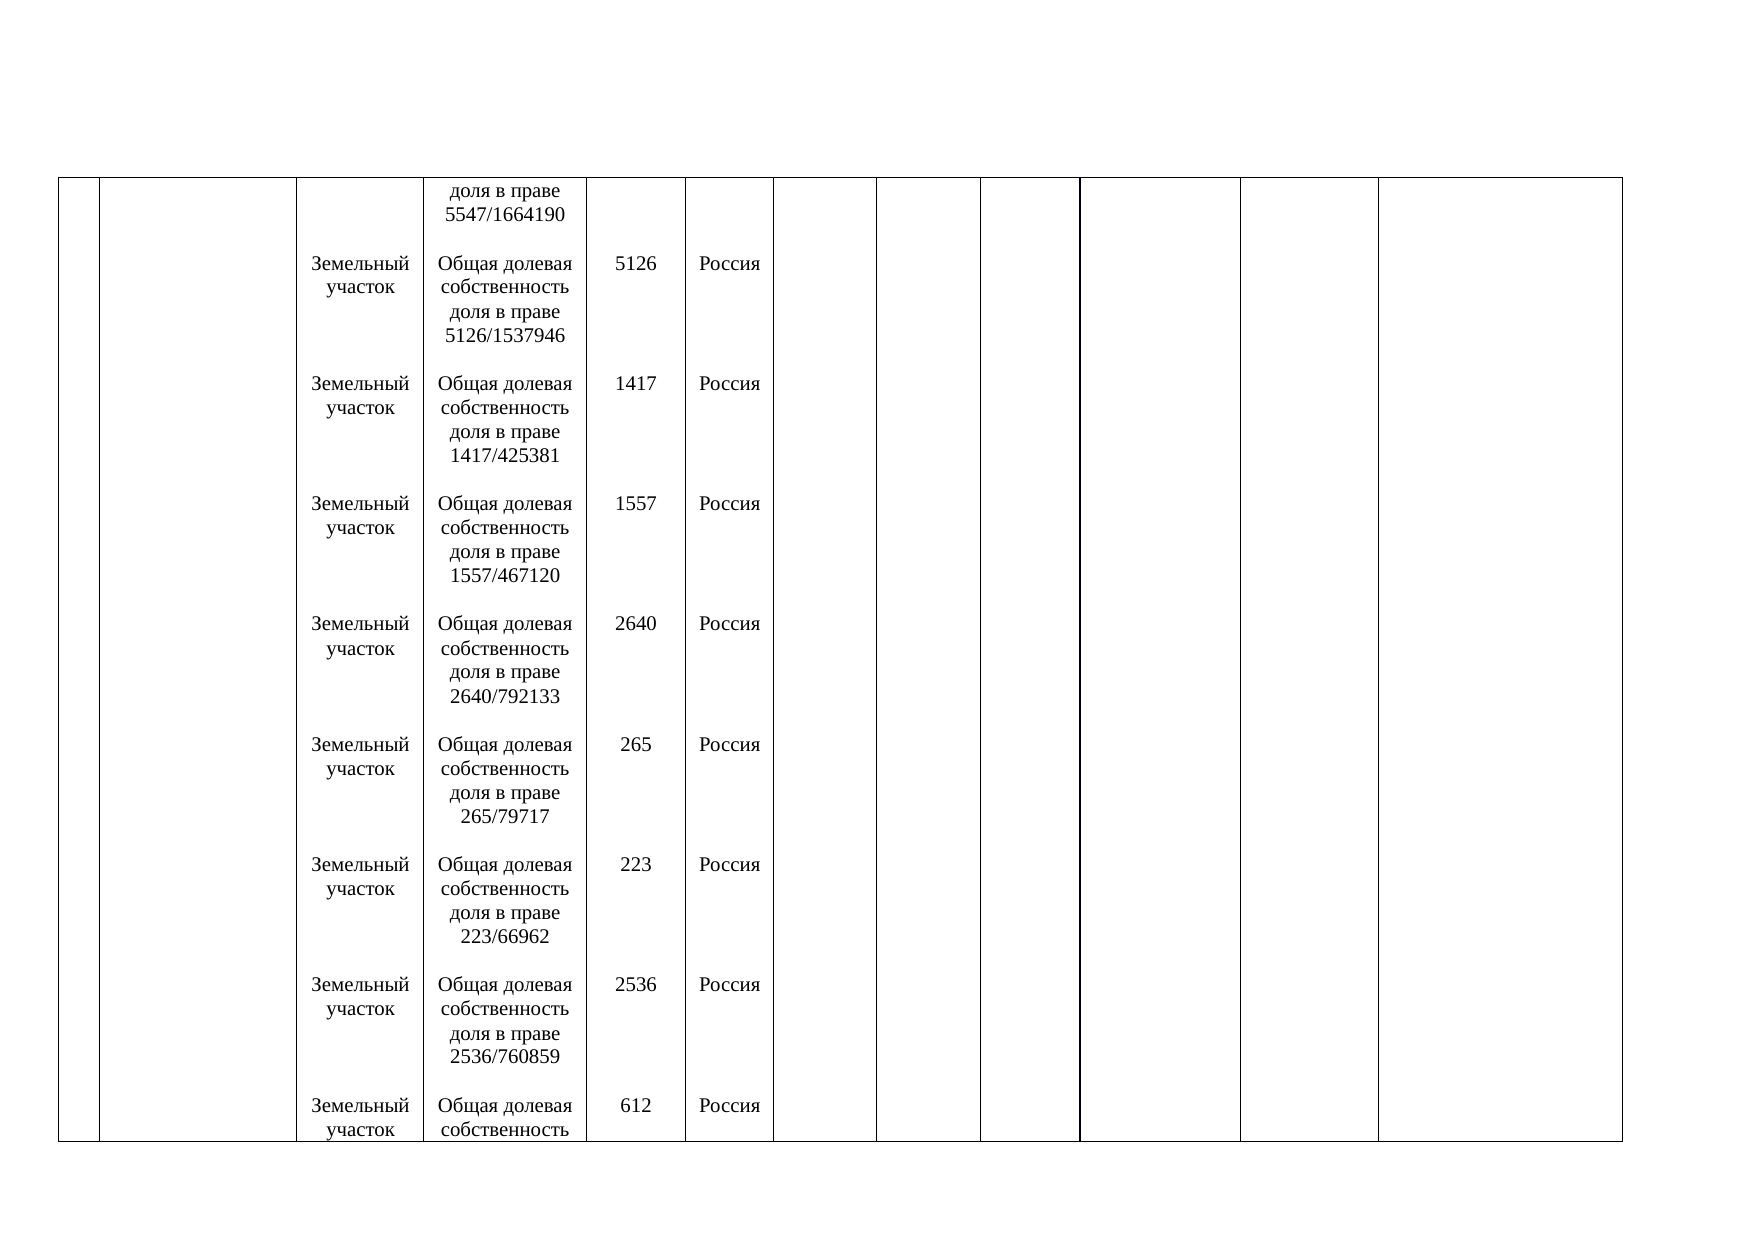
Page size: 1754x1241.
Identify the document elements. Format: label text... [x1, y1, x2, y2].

table_cell [59, 178, 99, 1141]
table_cell Россия Россия Россия Россия Россия Россия Россия Россия [686, 178, 773, 1141]
table_cell [1379, 178, 1622, 1141]
table_cell [100, 178, 296, 1141]
table_cell [877, 178, 980, 1141]
table_cell Земельный участок Земельный участок Земельный участок Земельный участок Земельный участок Земельный участок Земельный участок Земельный участок [297, 178, 423, 1141]
table_cell 5126 1417 1557 2640 265 223 2536 612 [587, 178, 685, 1141]
table_cell [1081, 178, 1240, 1141]
table_cell [981, 178, 1079, 1141]
table_cell доля в праве 5547/1664190 Общая долевая собственность доля в праве 5126/1537946 Общая долевая собственность доля в праве 1417/425381 Общая долевая собственность доля в праве 1557/467120 Общая долевая собственность доля в праве 2640/792133 Общая долевая собственность доля в праве 265/79717 Общая долевая собственность доля в праве 223/66962 Общая долевая собственность доля в праве 2536/760859 Общая долевая собственность [424, 178, 586, 1141]
table_cell [774, 178, 876, 1141]
table_cell [1241, 178, 1378, 1141]
